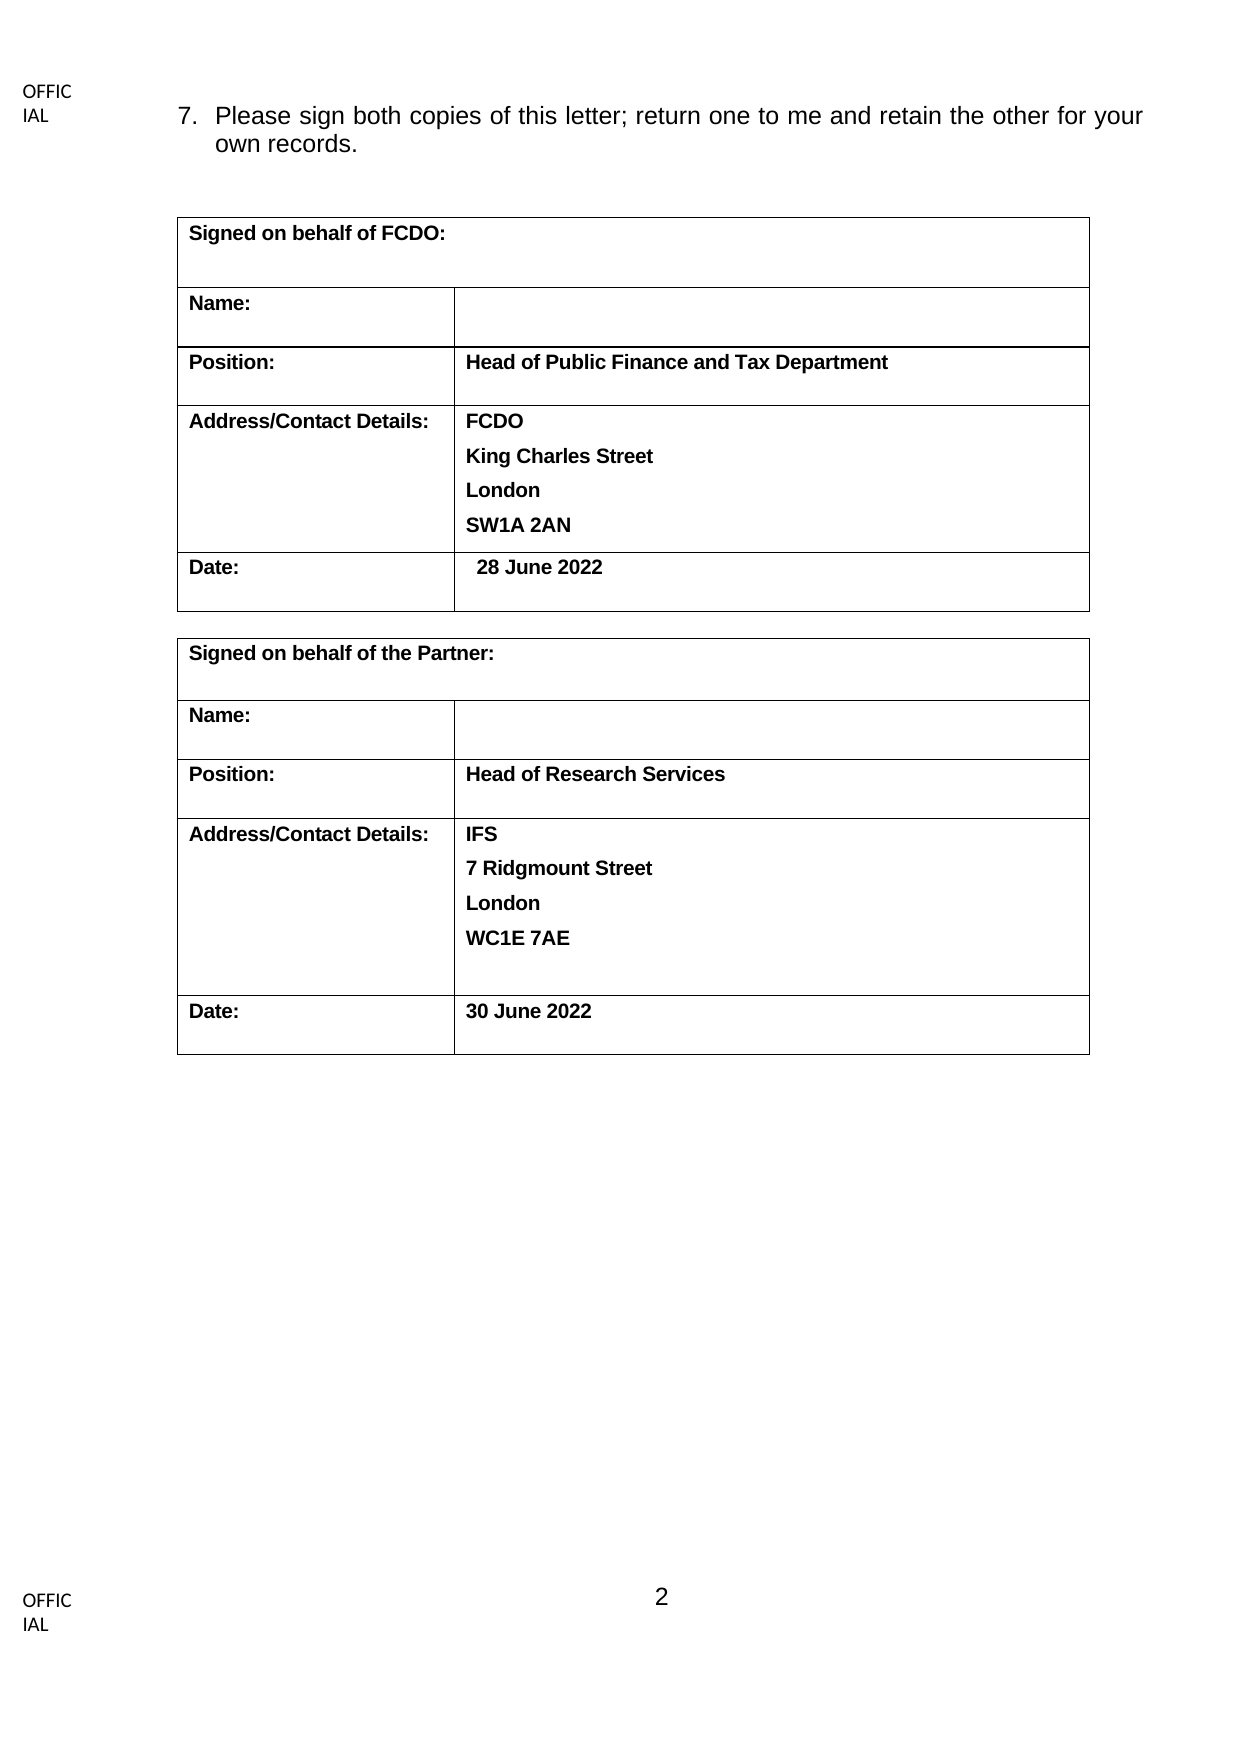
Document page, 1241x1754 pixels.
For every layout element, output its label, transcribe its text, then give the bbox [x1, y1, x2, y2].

table_cell [455, 701, 1089, 759]
table_cell Address/Contact Details: [178, 819, 454, 995]
list Please sign both copies of this letter; return one to me and retain the other for your own records. [177, 101, 1146, 157]
table_cell 30 June 2022 [455, 996, 1089, 1054]
table_cell Head of Research Services [455, 760, 1089, 818]
table_cell Signed on behalf of the Partner: [178, 639, 1089, 700]
table_cell 28 June 2022 [455, 553, 1089, 611]
table_cell [455, 288, 1089, 346]
table_cell Head of Public Finance and Tax Department [455, 348, 1089, 405]
table_cell IFS 7 Ridgmount Street London WC1E 7AE [455, 819, 1089, 995]
table_cell Date: [178, 996, 454, 1054]
table_cell Name: [178, 288, 454, 346]
table_cell [177, 612, 1089, 638]
table_cell Position: [178, 760, 454, 818]
table_cell Name: [178, 701, 454, 759]
table_cell Date: [178, 553, 454, 611]
table_cell Position: [178, 348, 454, 405]
table_cell Address/Contact Details: [178, 406, 454, 552]
table_cell FCDO King Charles Street London SW1A 2AN [455, 406, 1089, 552]
table_header Signed on behalf of FCDO: [178, 218, 1089, 287]
